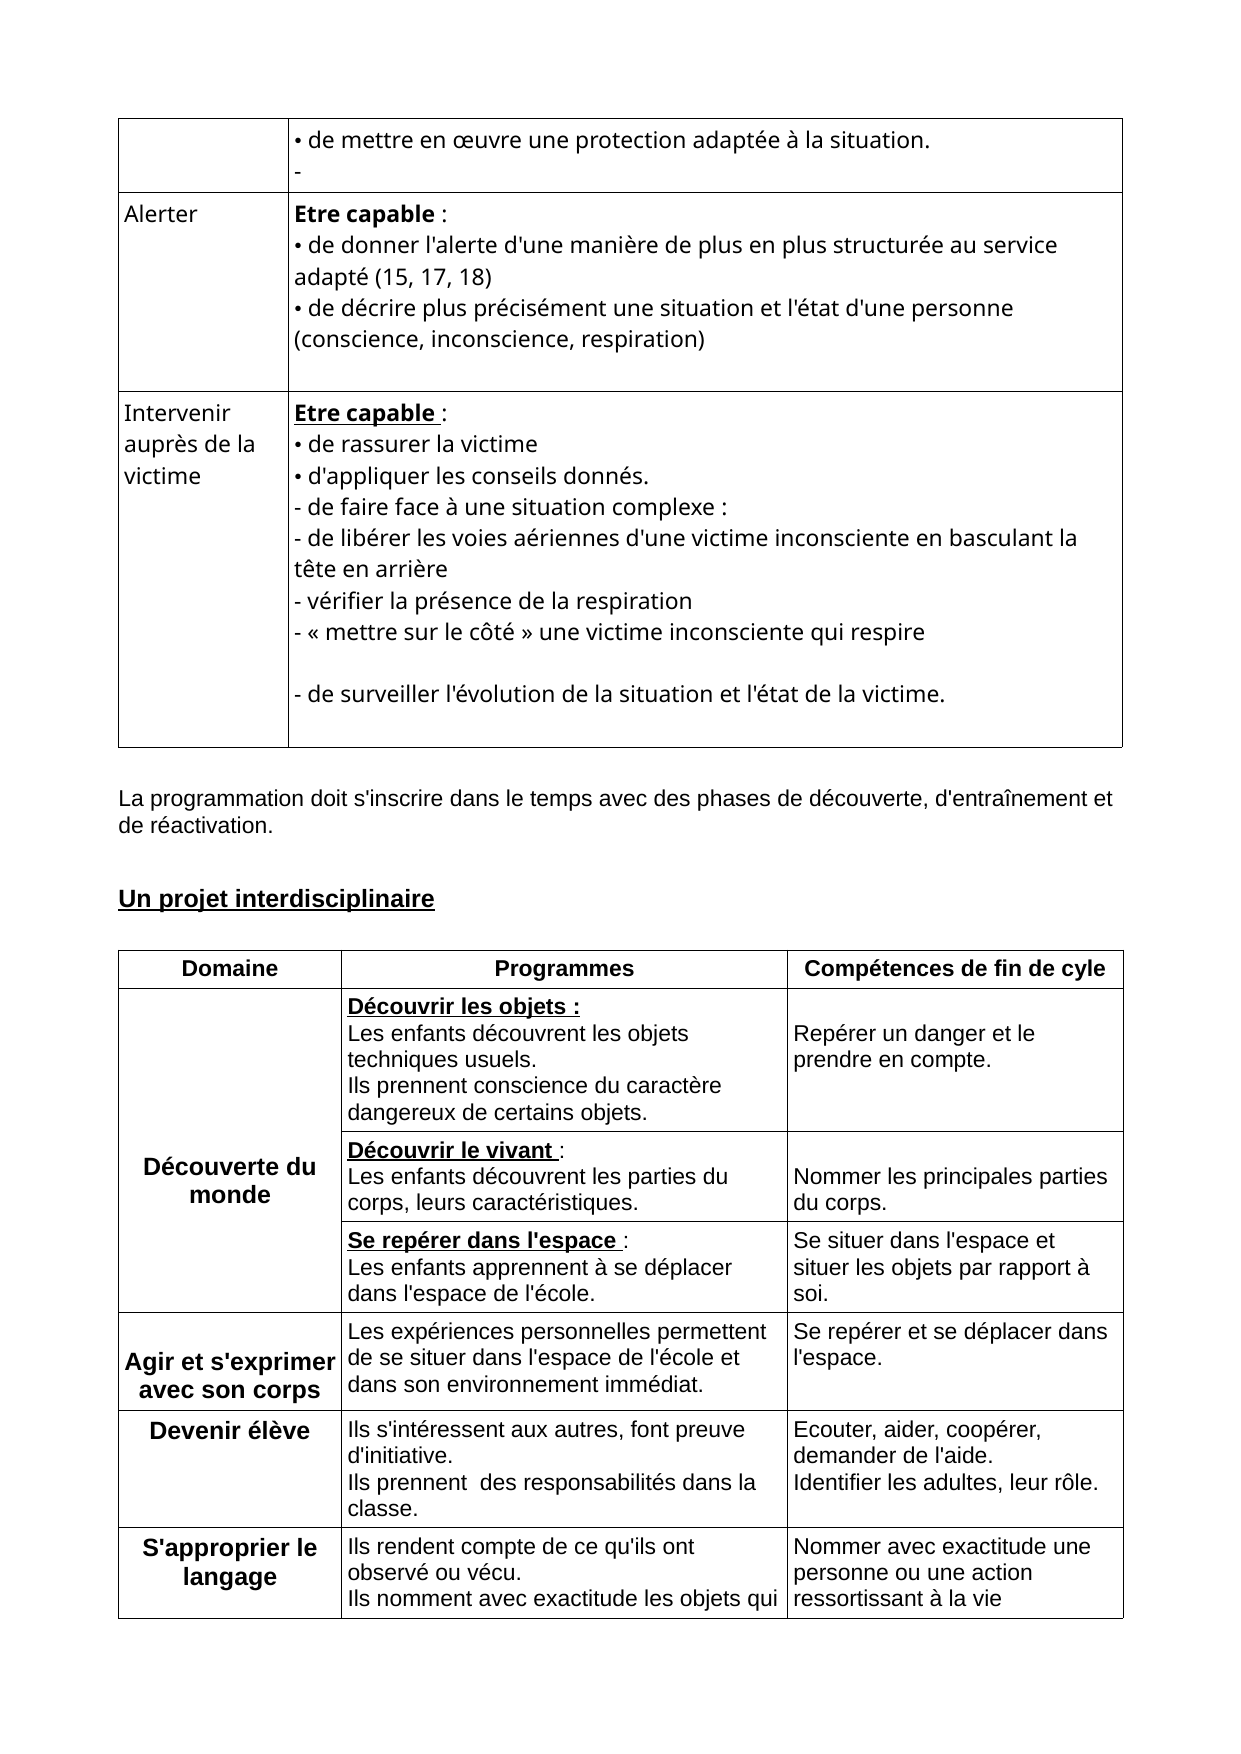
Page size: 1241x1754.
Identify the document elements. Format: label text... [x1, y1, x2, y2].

table_header Compétences de fin de cyle [788, 951, 1123, 987]
text Un projet interdisciplinaire [118, 884, 1122, 913]
table_cell Se repérer dans l'espace : Les enfants apprennent à se déplacer dans l'espace de l'école. [342, 1222, 787, 1312]
table_cell Découvrir les objets : Les enfants découvrent les objets techniques usuels. Ils prennent conscience du caractère dangereux de certains objets. [342, 989, 787, 1131]
table_cell Les expériences personnelles permettent de se situer dans l'espace de l'école et dans son environnement immédiat. [342, 1313, 787, 1410]
text La programmation doit s'inscrire dans le temps avec des phases de découverte, d'entraînement et de réactivation. [118, 785, 1122, 838]
table_cell Nommer avec exactitude une personne ou une action ressortissant à la vie [788, 1528, 1123, 1617]
table_cell Ecouter, aider, coopérer, demander de l'aide. Identifier les adultes, leur rôle. [788, 1411, 1123, 1527]
table_cell Ils rendent compte de ce qu'ils ont observé ou vécu. Ils nomment avec exactitude les objets qui [342, 1528, 787, 1617]
table_cell Se repérer et se déplacer dans l'espace. [788, 1313, 1123, 1410]
table_cell Ils s'intéressent aux autres, font preuve d'initiative. Ils prennent des responsabilités dans la classe. [342, 1411, 787, 1527]
table_cell [119, 119, 288, 192]
table_cell Agir et s'exprimer avec son corps [119, 1313, 341, 1410]
table_cell Devenir élève [119, 1411, 341, 1527]
table_cell Etre capable : • de donner l'alerte d'une manière de plus en plus structurée au service adapté (15, 17, 18) • de décrire plus précisément une situation et l'état d'une personne (conscience, inconscience, respiration) [289, 193, 1122, 391]
table_cell Découvrir le vivant : Les enfants découvrent les parties du corps, leurs caractéristiques. [342, 1132, 787, 1221]
table_cell Intervenir auprès de la victime [119, 392, 288, 747]
table_cell Alerter [119, 193, 288, 391]
table_cell Repérer un danger et le prendre en compte. [788, 989, 1123, 1131]
table_cell Etre capable : • de rassurer la victime • d'appliquer les conseils donnés. - de faire face à une situation complexe : - de libérer les voies aériennes d'une victime inconsciente en basculant la tête en arrière - vérifier la présence de la respiration - « mettre sur le côté » une victime inconsciente qui respire - de surveiller l'évolution de la situation et l'état de la victime. [289, 392, 1122, 747]
table_cell • de mettre en œuvre une protection adaptée à la situation. - [289, 119, 1122, 192]
table_header Programmes [342, 951, 787, 987]
table_header Domaine [119, 951, 341, 987]
table_cell Se situer dans l'espace et situer les objets par rapport à soi. [788, 1222, 1123, 1312]
table_cell Nommer les principales parties du corps. [788, 1132, 1123, 1221]
table_cell Découverte du monde [119, 989, 341, 1312]
table_cell S'approprier le langage [119, 1528, 341, 1617]
